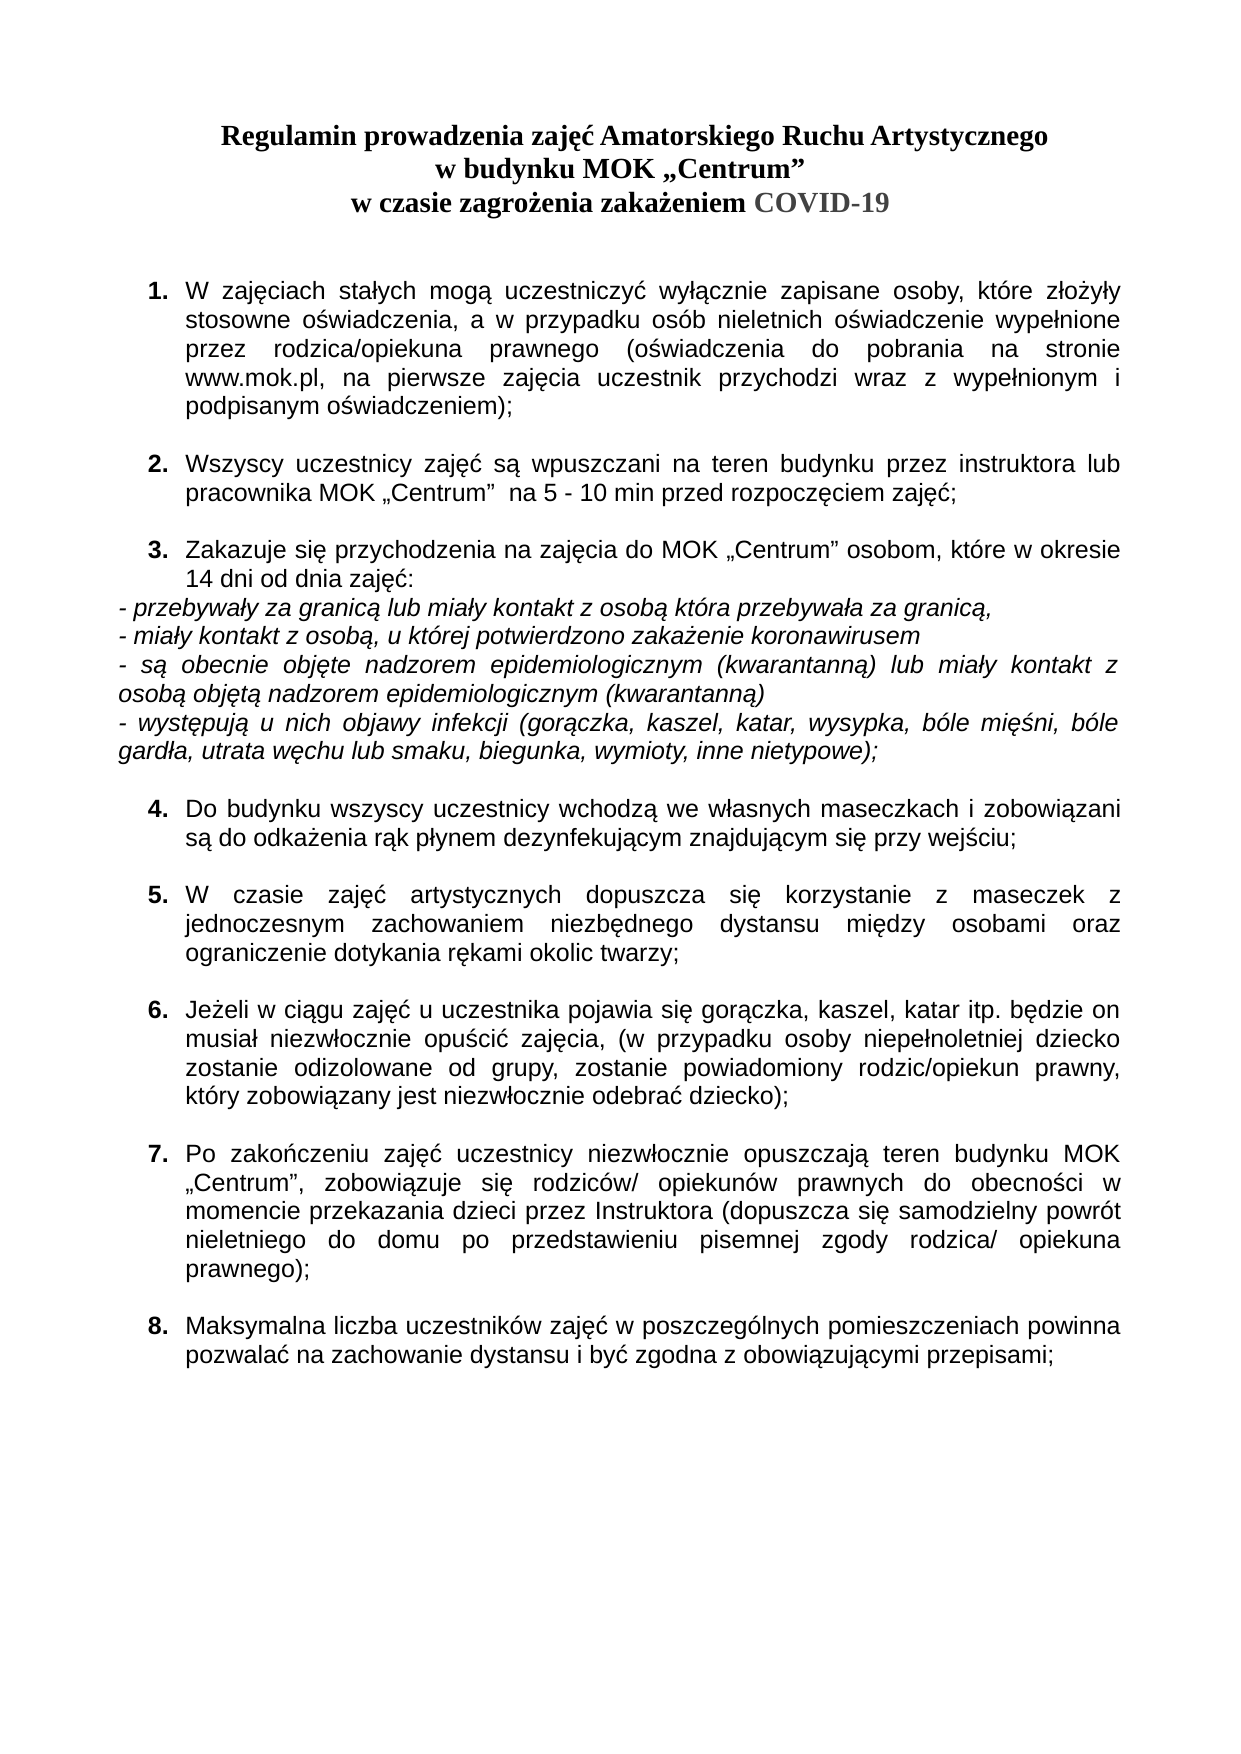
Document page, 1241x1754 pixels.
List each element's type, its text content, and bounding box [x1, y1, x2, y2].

text - są obecnie objęte nadzorem epidemiologicznym (kwarantanną) lub miały kontakt z osobą objętą nadzorem epidemiologicznym (kwarantanną) [118, 650, 1122, 707]
text - występują u nich objawy infekcji (gorączka, kaszel, katar, wysypka, bóle mięśni, bóle gardła, utrata węchu lub smaku, biegunka, wymioty, inne nietypowe); [118, 707, 1122, 765]
list W czasie zajęć artystycznych dopuszcza się korzystanie z maseczek z jednoczesnym zachowaniem niezbędnego dystansu między osobami oraz ograniczenie dotykania rękami okolic twarzy; [148, 880, 1122, 966]
list Maksymalna liczba uczestników zajęć w poszczególnych pomieszczeniach powinna pozwalać na zachowanie dystansu i być zgodna z obowiązującymi przepisami; [148, 1311, 1122, 1369]
list Jeżeli w ciągu zajęć u uczestnika pojawia się gorączka, kaszel, katar itp. będzie on musiał niezwłocznie opuścić zajęcia, (w przypadku osoby niepełnoletniej dziecko zostanie odizolowane od grupy, zostanie powiadomiony rodzic/opiekun prawny, który zobowiązany jest niezwłocznie odebrać dziecko); [148, 995, 1122, 1110]
text - przebywały za granicą lub miały kontakt z osobą która przebywała za granicą, [118, 592, 1122, 621]
list Wszyscy uczestnicy zajęć są wpuszczani na teren budynku przez instruktora lub pracownika MOK „Centrum” na 5 - 10 min przed rozpoczęciem zajęć; [148, 449, 1122, 506]
list Do budynku wszyscy uczestnicy wchodzą we własnych maseczkach i zobowiązani są do odkażenia rąk płynem dezynfekującym znajdującym się przy wejściu; [148, 794, 1122, 851]
text w czasie zagrożenia zakażeniem COVID-19 [118, 185, 1122, 219]
text w budynku MOK „Centrum” [118, 152, 1122, 185]
list Po zakończeniu zajęć uczestnicy niezwłocznie opuszczają teren budynku MOK „Centrum”, zobowiązuje się rodziców/ opiekunów prawnych do obecności w momencie przekazania dzieci przez Instruktora (dopuszcza się samodzielny powrót nieletniego do domu po przedstawieniu pisemnej zgody rodzica/ opiekuna prawnego); [148, 1139, 1122, 1282]
list Zakazuje się przychodzenia na zajęcia do MOK „Centrum” osobom, które w okresie 14 dni od dnia zajęć: [148, 535, 1122, 592]
text Regulamin prowadzenia zajęć Amatorskiego Ruchu Artystycznego [118, 118, 1122, 152]
text - miały kontakt z osobą, u której potwierdzono zakażenie koronawirusem [118, 621, 1122, 650]
list W zajęciach stałych mogą uczestniczyć wyłącznie zapisane osoby, które złożyły stosowne oświadczenia, a w przypadku osób nieletnich oświadczenie wypełnione przez rodzica/opiekuna prawnego (oświadczenia do pobrania na stronie www.mok.pl, na pierwsze zajęcia uczestnik przychodzi wraz z wypełnionym i podpisanym oświadczeniem); [148, 276, 1122, 420]
